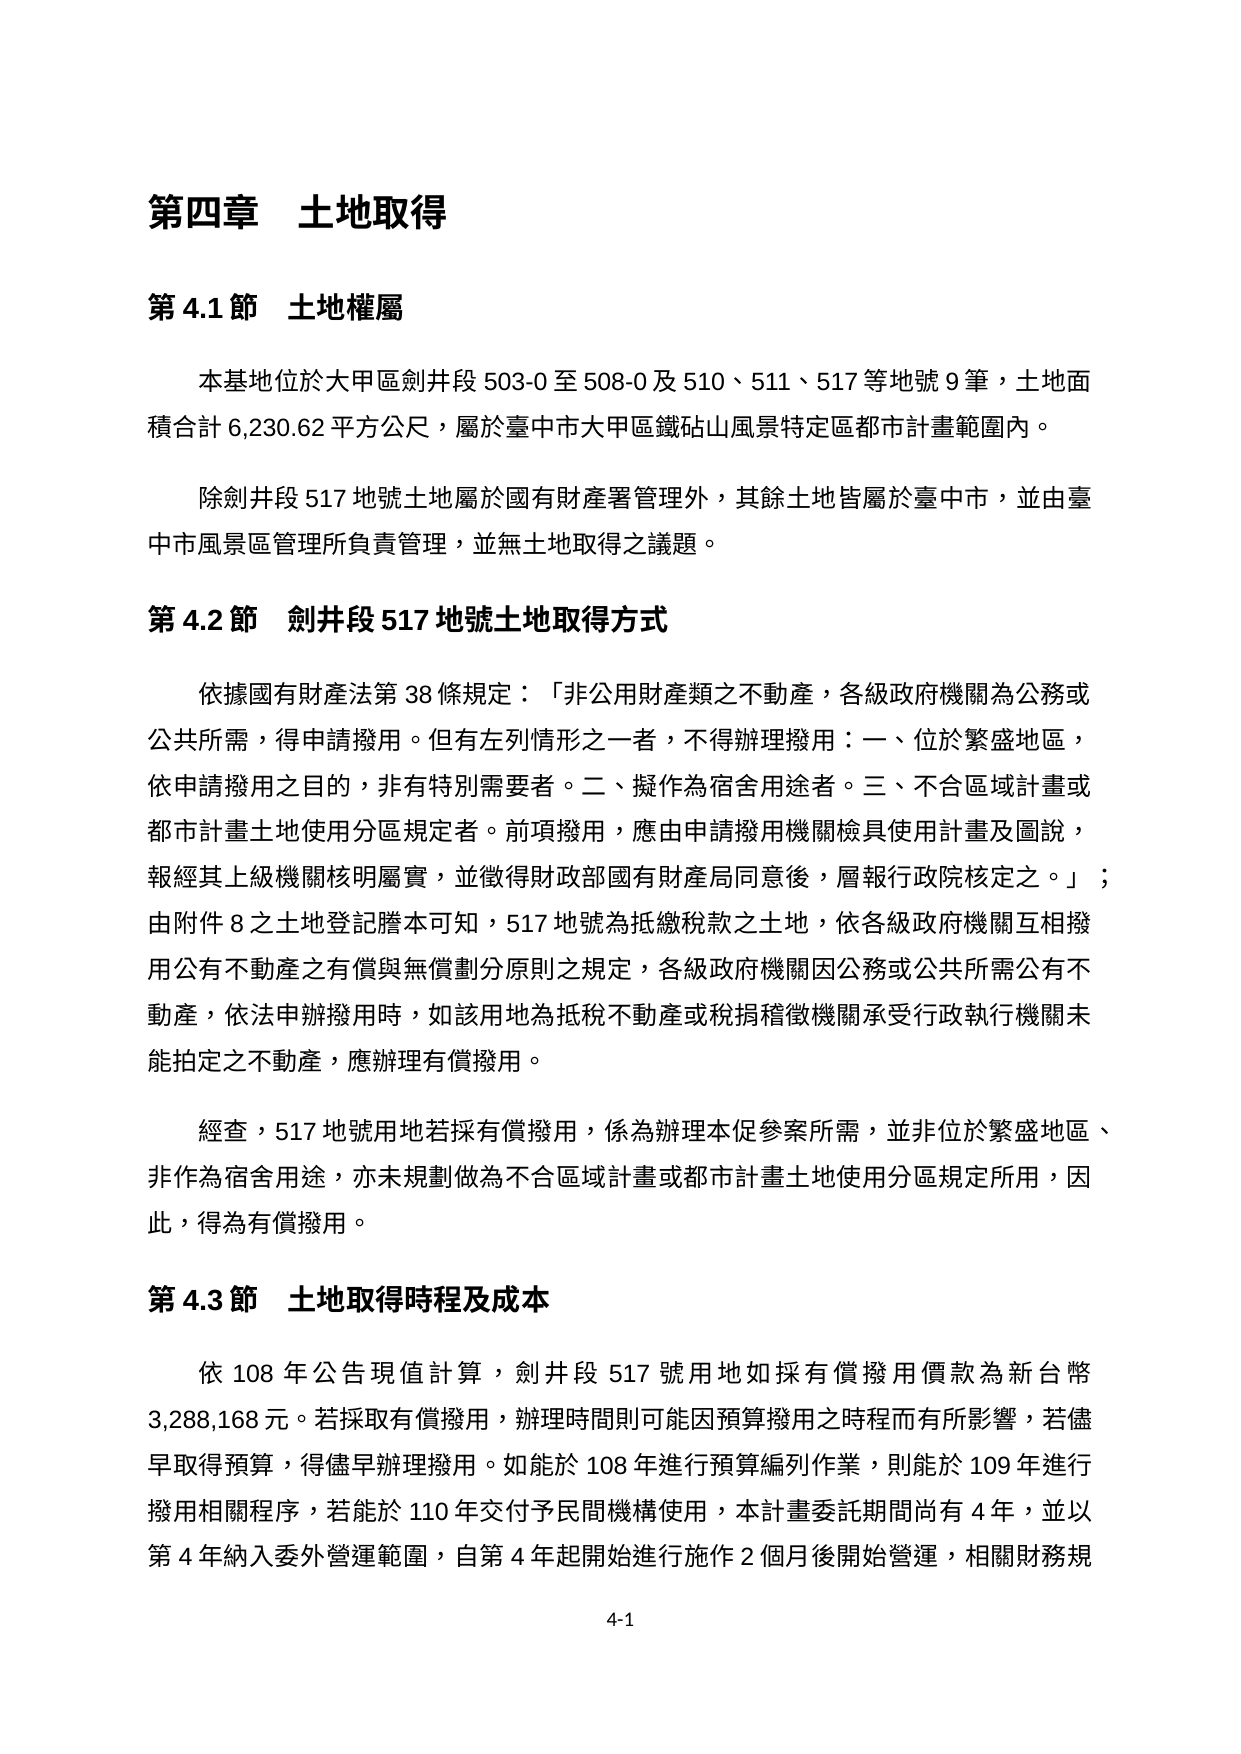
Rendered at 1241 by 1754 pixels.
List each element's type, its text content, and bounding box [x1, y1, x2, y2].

subtitle 第4.1節 土地權屬 [148, 275, 1092, 329]
text 本基地位於大甲區劍井段503-0至508-0及510、511、517等地號9筆，土地面積合計6,230.62平方公尺，屬於臺中市大甲區鐵砧山風景特定區都市計畫範圍內。 [148, 354, 1092, 446]
text 經查，517地號用地若採有償撥用，係為辦理本促參案所需，並非位於繁盛地區、非作為宿舍用途，亦未規劃做為不合區域計畫或都市計畫土地使用分區規定所用，因此，得為有償撥用。 [148, 1104, 1092, 1242]
text 依108年公告現值計算，劍井段517號用地如採有償撥用價款為新台幣3,288,168元。若採取有償撥用，辦理時間則可能因預算撥用之時程而有所影響，若儘早取得預算，得儘早辦理撥用。如能於108年進行預算編列作業，則能於109年進行撥用相關程序，若能於110年交付予民間機構使用，本計畫委託期間尚有4年，並以第4年納入委外營運範圍，自第4年起開始進行施作2個月後開始營運，相關財務規 [148, 1346, 1092, 1575]
subtitle 第4.3節 土地取得時程及成本 [148, 1267, 1092, 1321]
subtitle 第4.2節 劍井段517地號土地取得方式 [148, 587, 1092, 642]
text 除劍井段517地號土地屬於國有財產署管理外，其餘土地皆屬於臺中市，並由臺中市風景區管理所負責管理，並無土地取得之議題。 [148, 471, 1092, 562]
subtitle 第四章 土地取得 [148, 183, 1092, 237]
text 依據國有財產法第38條規定：「非公用財產類之不動產，各級政府機關為公務或公共所需，得申請撥用。但有左列情形之一者，不得辦理撥用：一、位於繁盛地區，依申請撥用之目的，非有特別需要者。二、擬作為宿舍用途者。三、不合區域計畫或都市計畫土地使用分區規定者。前項撥用，應由申請撥用機關檢具使用計畫及圖說，報經其上級機關核明屬實，並徵得財政部國有財產局同意後，層報行政院核定之。」；由附件8之土地登記謄本可知，517地號為抵繳稅款之土地，依各級政府機關互相撥用公有不動產之有償與無償劃分原則之規定，各級政府機關因公務或公共所需公有不動產，依法申辦撥用時，如該用地為抵稅不動產或稅捐稽徵機關承受行政執行機關未能拍定之不動產，應辦理有償撥用。 [148, 667, 1092, 1079]
